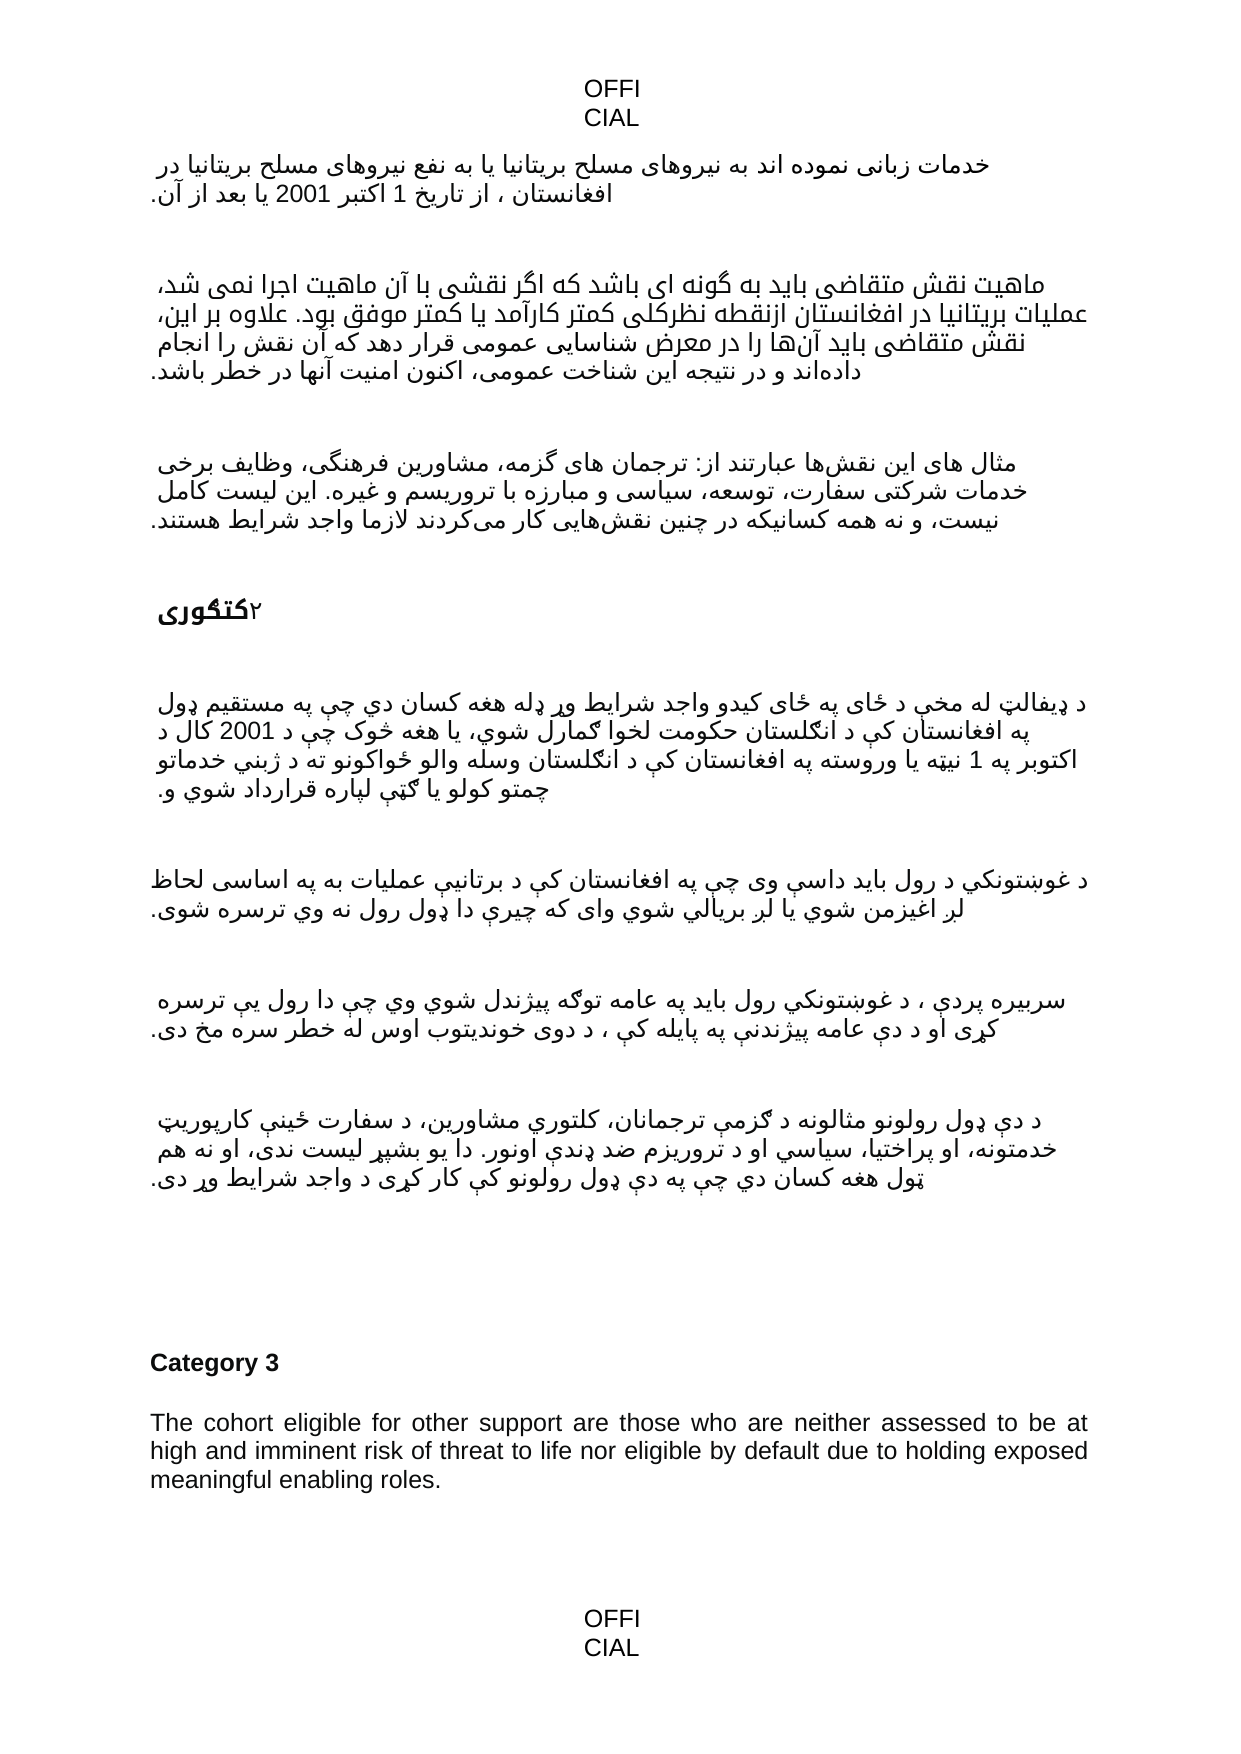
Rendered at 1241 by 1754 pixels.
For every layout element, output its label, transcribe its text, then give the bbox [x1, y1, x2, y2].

text The cohort eligible for other support are those who are neither assessed to be at high and imminent risk of threat to life nor eligible by default due to holding exposed meaningful enabling roles. [150, 1407, 1090, 1494]
subtitle Category 3 [150, 1347, 1090, 1376]
text د دې ډول رولونو مثالونه د ګزمې ترجمانان، کلتوري مشاورین، د سفارت ځینې کارپوریټ خدمتونه، او پراختیا، سیاسي او د تروریزم ضد ډندې اونور. دا یو بشپړ لیست ندی، او نه هم ټول هغه کسان دي چې په دې ډول رولونو کې کار کړی د واجد شرایط وړ دی. [150, 1105, 1090, 1191]
text د غوښتونکي د رول باید داسې وی چې په افغانستان کې د برتانیې عملیات به په اساسی لحاظ لږ اغیزمن شوي یا لږ بریالي شوي وای که چیرې دا ډول رول نه وي ترسره شوی. [150, 865, 1090, 922]
text مثال های این نقش‌ها عبارتند از: ترجمان های گزمه، مشاورین فرهنگی، وظایف برخی خدمات شرکتی سفارت، توسعه، سیاسی و مبارزه با تروریسم و غیره. این لیست کامل نیست، و نه همه کسانیکه در چنین نقش‌هایی کار می‌کردند لازما واجد شرایط هستند. [150, 447, 1090, 534]
text گروپ که به طور دیفولت واجد شرایط جابه‌جایی هستند، شامل کسانی است که مستقیماً توسط دولت بریتانیا در افغانستان استخدام شده‌اند، یا کسانی که بطور قراردادی ارائه خدمات زبانی نموده اند به نیروهای مسلح بریتانیا یا به نفع نیروهای مسلح بریتانیا در افغانستان ، از تاریخ 1 اکتبر 2001 یا بعد از آن. [150, 150, 1090, 207]
text سربیره پردې ، د غوښتونکي رول باید په عامه توګه پیژندل شوي وي چې دا رول یې ترسره کړی او د دې عامه پیژندنې په پایله کې ، د دوی خوندیتوب اوس له خطر سره مخ دی. [150, 985, 1090, 1042]
text ماهیت نقش متقاضی باید به گونه ای باشد که اگر نقشی با آن ماهیت اجرا نمی شد، عملیات بریتانیا در افغانستان ازنقطه نظرکلی کمتر کارآمد یا کمتر موفق بود. علاوه بر این، نقش متقاضی باید آن‌ها را در معرض شناسایی عمومی قرار دهد که آن نقش را انجام داده‌اند و در نتیجه این شناخت عمومی، اکنون امنیت آنها در خطر باشد. [150, 270, 1090, 385]
text ۲کتګوری [150, 596, 1090, 625]
text د ډیفالټ له مخې د ځای په ځای کیدو واجد شرایط وړ ډله هغه کسان دي چې په مستقیم ډول په افغانستان کې د انګلستان حکومت لخوا ګمارل شوي، یا هغه څوک چې د 2001 کال د اکتوبر په 1 نیټه یا وروسته په افغانستان کې د انګلستان وسله والو ځواکونو ته د ژبني خدماتو چمتو کولو یا ګټې لپاره قرارداد شوي و. [150, 687, 1090, 802]
